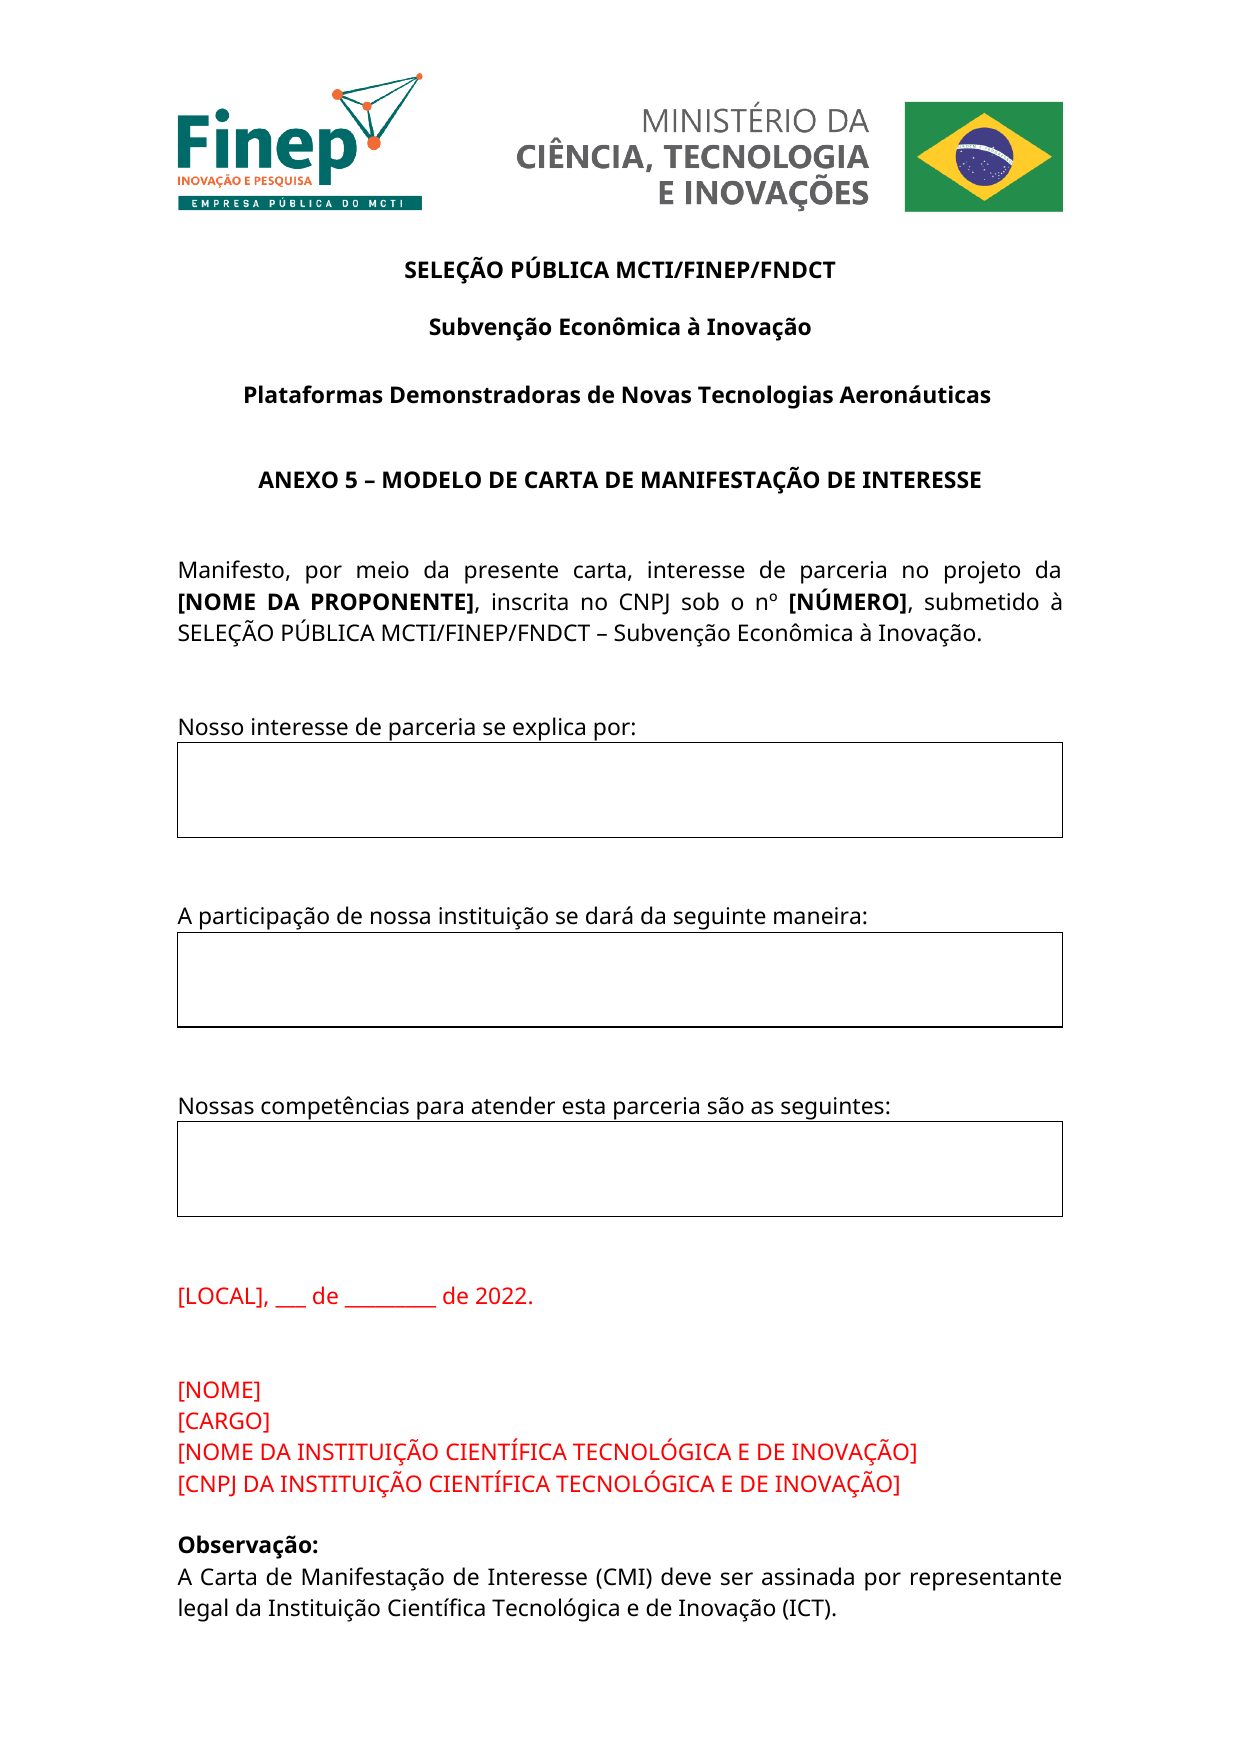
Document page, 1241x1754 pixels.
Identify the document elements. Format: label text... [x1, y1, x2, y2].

text A Carta de Manifestação de Interesse (CMI) deve ser assinada por representante legal da Instituição Científica Tecnológica e de Inovação (ICT). [177, 1561, 1063, 1623]
text Subvenção Econômica à Inovação [177, 311, 1063, 342]
text [NOME DA INSTITUIÇÃO CIENTÍFICA TECNOLÓGICA E DE INOVAÇÃO] [177, 1436, 1063, 1467]
text [NOME] [177, 1373, 1063, 1404]
text [CARGO] [177, 1404, 1063, 1436]
table_header [178, 743, 1062, 837]
table_header [178, 933, 1062, 1026]
text Plataformas Demonstradoras de Novas Tecnologias Aeronáuticas [177, 379, 1063, 411]
text SELEÇÃO PÚBLICA MCTI/FINEP/FNDCT [177, 254, 1063, 286]
text A participação de nossa instituição se dará da seguinte maneira: [177, 900, 1063, 932]
text Nossas competências para atender esta parceria são as seguintes: [177, 1090, 1063, 1121]
text [CNPJ DA INSTITUIÇÃO CIENTÍFICA TECNOLÓGICA E DE INOVAÇÃO] [177, 1467, 1063, 1498]
text ANEXO 5 – MODELO DE CARTA DE MANIFESTAÇÃO DE INTERESSE [177, 464, 1063, 495]
text Observação: [177, 1529, 1063, 1561]
text Manifesto, por meio da presente carta, interesse de parceria no projeto da [NOME DA PROPONENTE], inscrita no CNPJ sob o nº [NÚMERO], submetido à SELEÇÃO PÚBLICA MCTI/FINEP/FNDCT – Subvenção Econômica à Inovação. [177, 554, 1063, 648]
table_header [178, 1122, 1062, 1216]
text Nosso interesse de parceria se explica por: [177, 711, 1063, 742]
text [LOCAL], ___ de _________ de 2022. [177, 1279, 1063, 1311]
